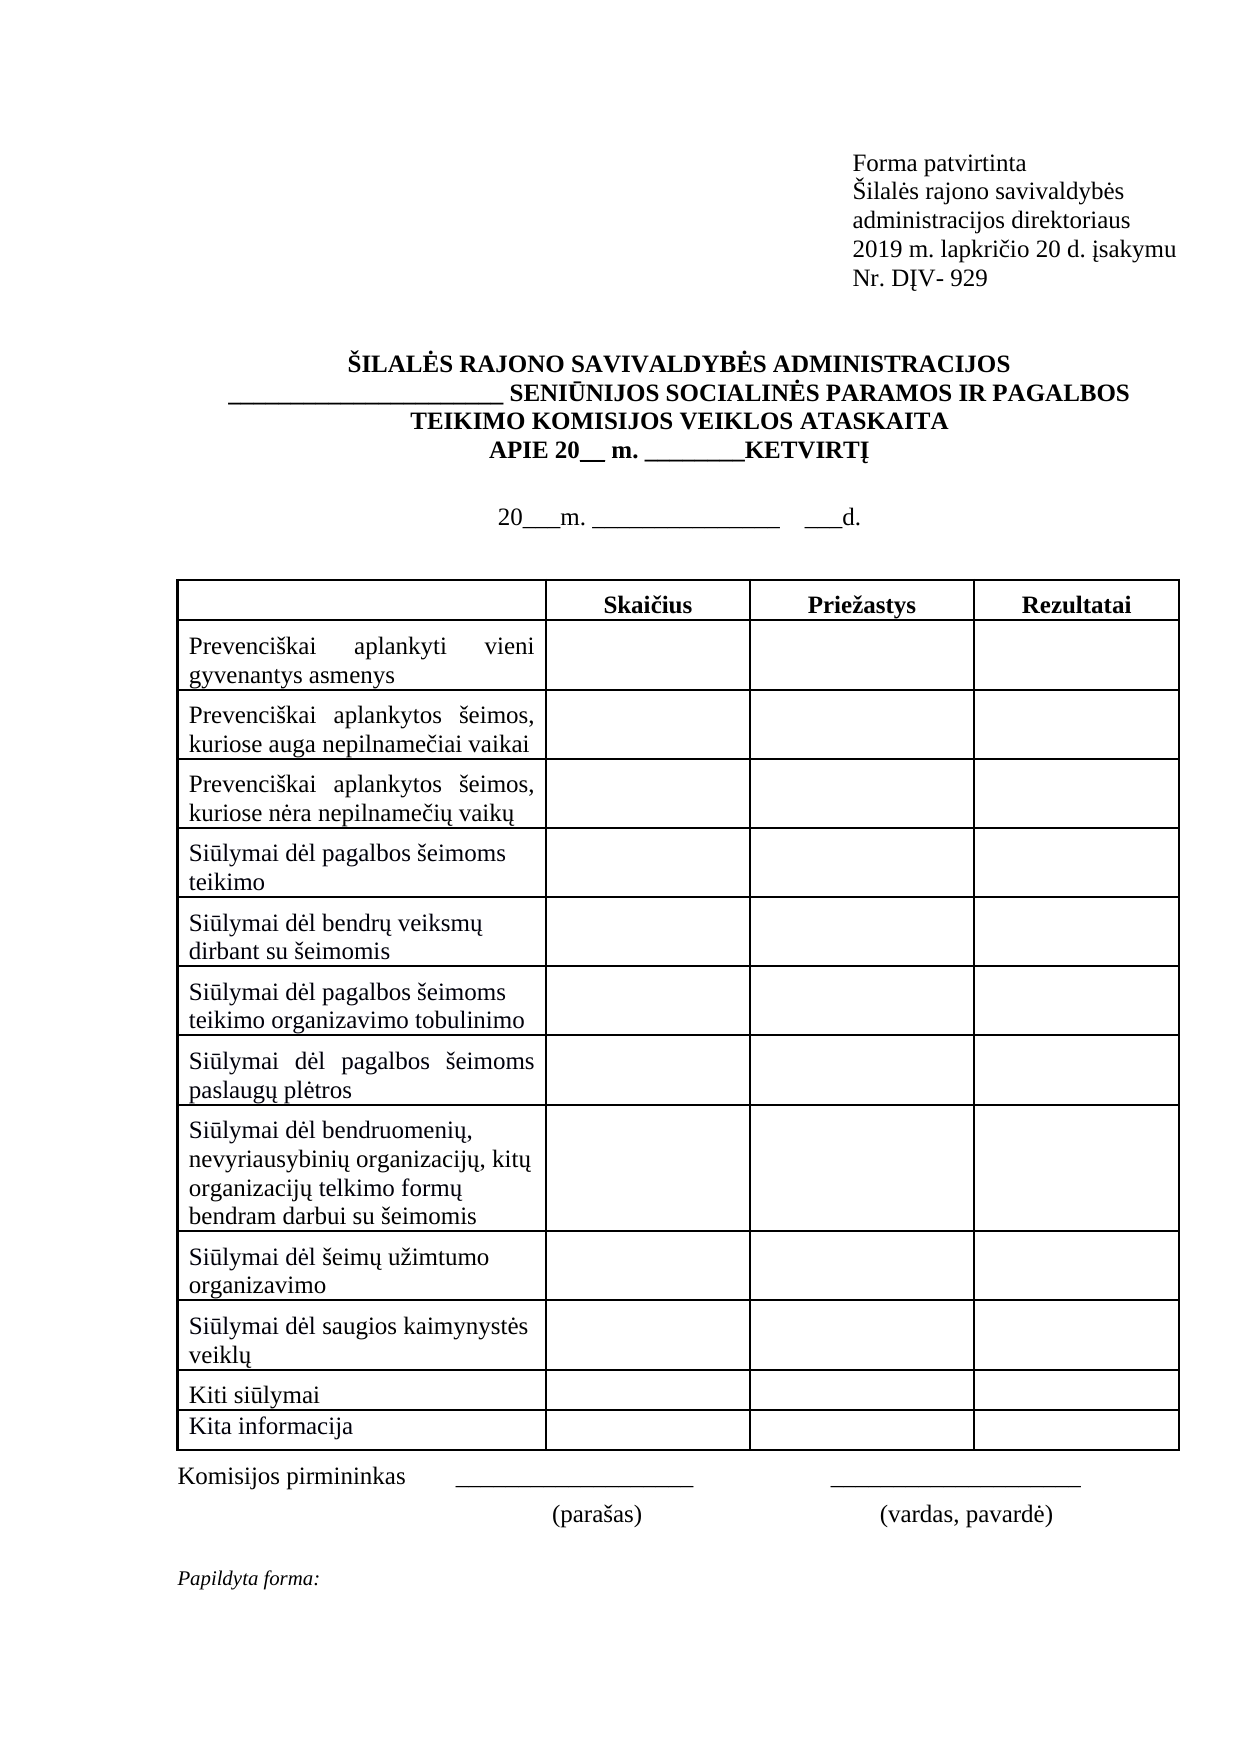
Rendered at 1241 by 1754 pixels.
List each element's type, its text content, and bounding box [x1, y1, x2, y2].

table_cell [751, 829, 973, 896]
text (parašas) (vardas, pavardė) [177, 1499, 1181, 1528]
table_cell Siūlymai dėl pagalbos šeimoms paslaugų plėtros [179, 1036, 545, 1103]
table_cell [751, 1301, 973, 1368]
table_cell [547, 691, 749, 758]
text ŠILALĖS RAJONO SAVIVALDYBĖS ADMINISTRACIJOS [177, 349, 1181, 378]
table_cell Siūlymai dėl saugios kaimynystės veiklų [179, 1301, 545, 1368]
table_cell Prevenciškai aplankytos šeimos, kuriose auga nepilnamečiai vaikai [179, 691, 545, 758]
table_cell [975, 1232, 1178, 1299]
table_cell [751, 1411, 973, 1449]
table_cell Siūlymai dėl bendrų veiksmų dirbant su šeimomis [179, 898, 545, 965]
table_cell Kiti siūlymai [179, 1371, 545, 1409]
table_header Rezultatai [975, 581, 1178, 619]
table_cell [751, 1036, 973, 1103]
table_cell [975, 829, 1178, 896]
table_cell Siūlymai dėl pagalbos šeimoms teikimo organizavimo tobulinimo [179, 967, 545, 1034]
table_cell Prevenciškai aplankytos šeimos, kuriose nėra nepilnamečių vaikų [179, 760, 545, 827]
table_header Priežastys [751, 581, 973, 619]
table_cell [975, 621, 1178, 688]
table_cell [751, 621, 973, 688]
table_cell Siūlymai dėl bendruomenių, nevyriausybinių organizacijų, kitų organizacijų telkimo formų bendram darbui su šeimomis [179, 1106, 545, 1230]
table_cell [975, 691, 1178, 758]
table_cell Siūlymai dėl pagalbos šeimoms teikimo [179, 829, 545, 896]
table_cell [547, 1301, 749, 1368]
table_cell [975, 1371, 1178, 1409]
text 20___m. _______________ ___d. [177, 502, 1181, 531]
text Komisijos pirmininkas ___________________ ____________________ [177, 1461, 1181, 1490]
table_cell [751, 898, 973, 965]
table_cell [751, 1371, 973, 1409]
text Forma patvirtinta [852, 148, 1181, 176]
table_cell [975, 967, 1178, 1034]
table_cell [547, 829, 749, 896]
table_cell [547, 760, 749, 827]
table_cell [975, 898, 1178, 965]
table_cell [547, 1106, 749, 1230]
table_cell [547, 898, 749, 965]
table_cell [547, 621, 749, 688]
table_cell [975, 760, 1178, 827]
table_cell [547, 1232, 749, 1299]
table_cell [975, 1106, 1178, 1230]
text Šilalės rajono savivaldybės [852, 176, 1181, 205]
text 2019 m. lapkričio 20 d. įsakymu [852, 234, 1181, 263]
table_header Skaičius [547, 581, 749, 619]
text APIE 20__ m. ________KETVIRTĮ [177, 435, 1181, 464]
table_cell [547, 1371, 749, 1409]
table_cell Kita informacija [179, 1411, 545, 1449]
text Nr. DĮV- 929 [852, 263, 1181, 291]
table_cell [751, 1106, 973, 1230]
text ______________________ SENIŪNIJOS SOCIALINĖS PARAMOS IR PAGALBOS TEIKIMO KOMISIJOS VEIKLOS ATASKAITA [177, 378, 1181, 435]
table_cell [547, 967, 749, 1034]
table_cell [975, 1301, 1178, 1368]
table_cell [751, 1232, 973, 1299]
table_cell [547, 1036, 749, 1103]
text administracijos direktoriaus [852, 205, 1181, 234]
table_cell [751, 967, 973, 1034]
table_cell [547, 1411, 749, 1449]
table_header [179, 581, 545, 619]
table_cell [751, 691, 973, 758]
table_cell Siūlymai dėl šeimų užimtumo organizavimo [179, 1232, 545, 1299]
table_cell [975, 1411, 1178, 1449]
text Papildyta forma: [177, 1566, 1181, 1590]
table_cell Prevenciškai aplankyti vieni gyvenantys asmenys [179, 621, 545, 688]
table_cell [975, 1036, 1178, 1103]
table_cell [751, 760, 973, 827]
